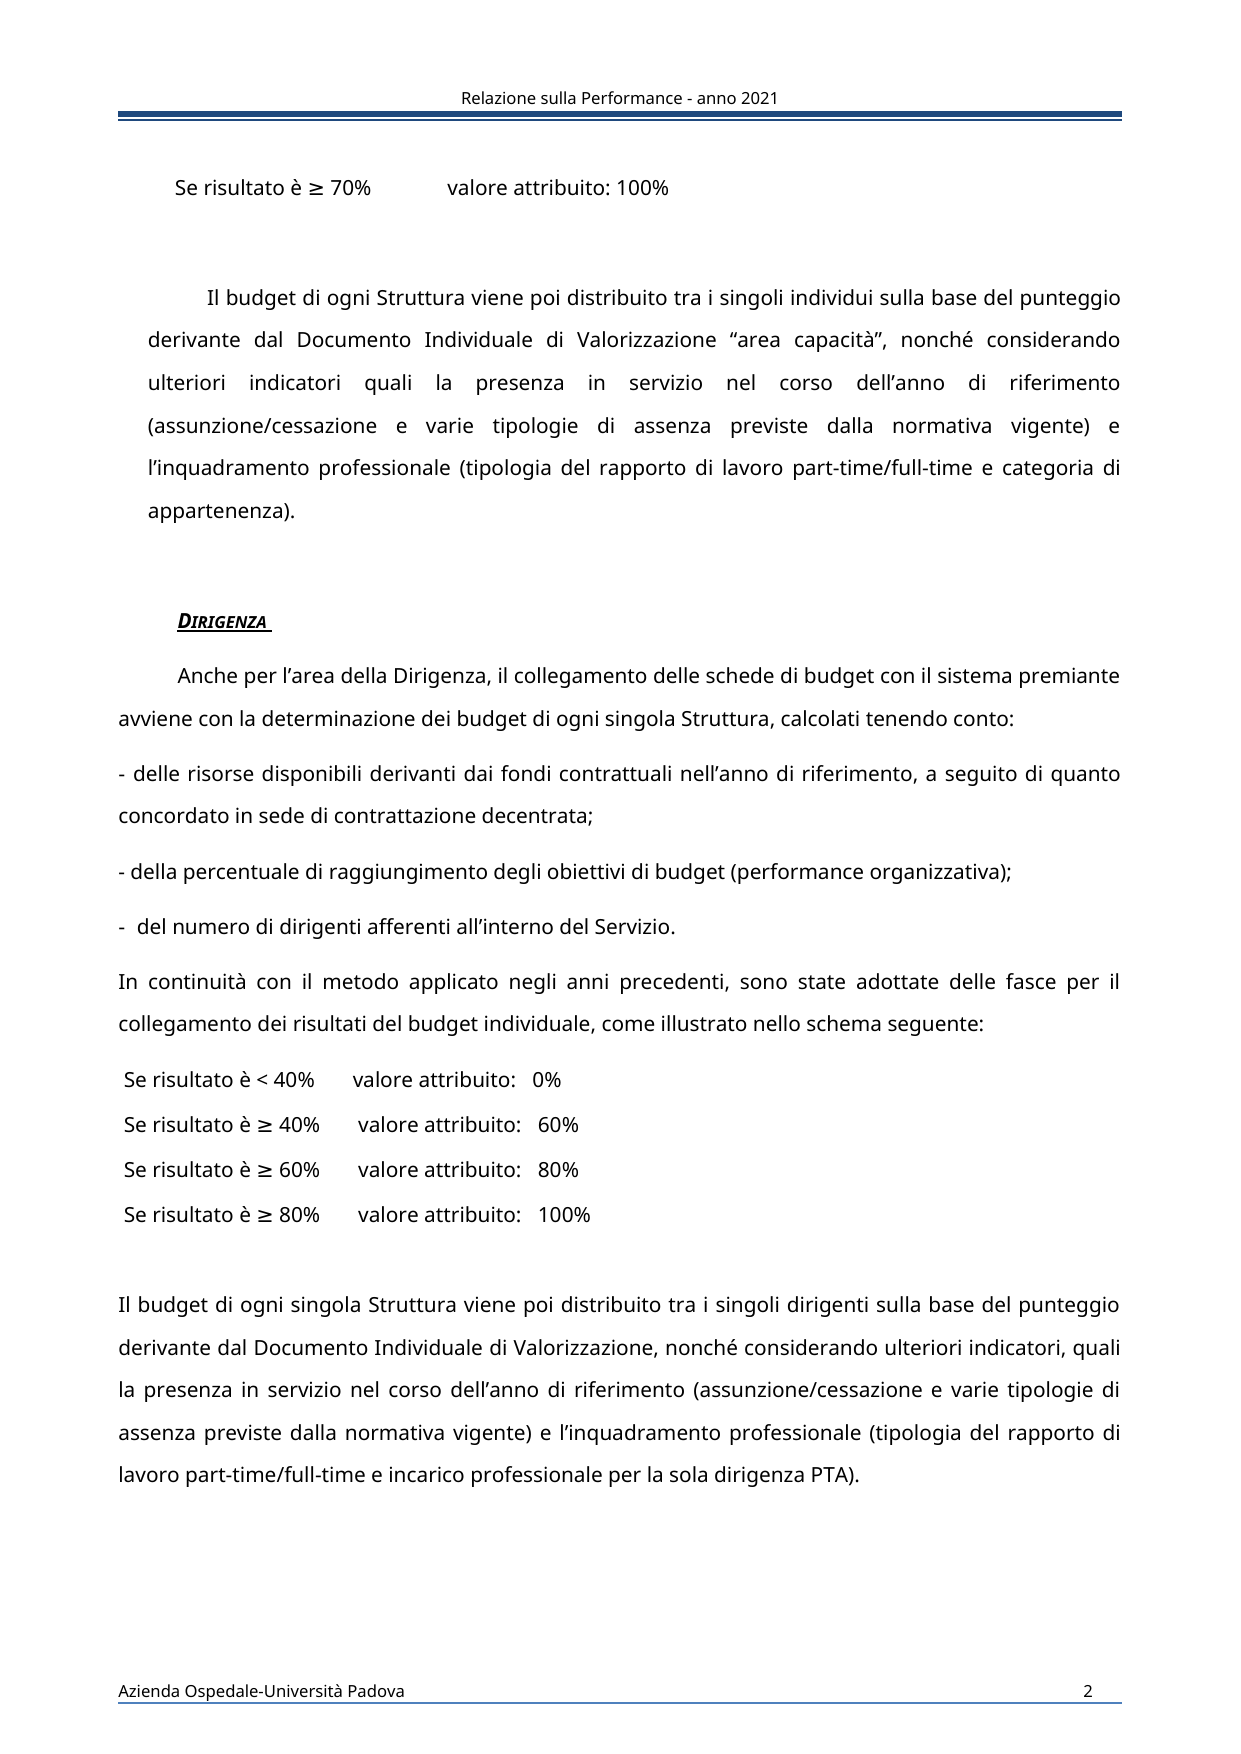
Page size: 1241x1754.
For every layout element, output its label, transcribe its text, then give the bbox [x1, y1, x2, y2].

text - del numero di dirigenti afferenti all’interno del Servizio. [118, 912, 1122, 940]
text - della percentuale di raggiungimento degli obiettivi di budget (performance organizzativa); [118, 857, 1122, 885]
text In continuità con il metodo applicato negli anni precedenti, sono state adottate delle fasce per il collegamento dei risultati del budget individuale, come illustrato nello schema seguente: [118, 967, 1122, 1038]
text Se risultato è ≥ 40% valore attribuito: 60% [118, 1110, 1122, 1138]
text Il budget di ogni Struttura viene poi distribuito tra i singoli individui sulla base del punteggio derivante dal Documento Individuale di Valorizzazione “area capacità”, nonché considerando ulteriori indicatori quali la presenza in servizio nel corso dell’anno di riferimento (assunzione/cessazione e varie tipologie di assenza previste dalla normativa vigente) e l’inquadramento professionale (tipologia del rapporto di lavoro part-time/full-time e categoria di appartenenza). [148, 283, 1122, 524]
text Il budget di ogni singola Struttura viene poi distribuito tra i singoli dirigenti sulla base del punteggio derivante dal Documento Individuale di Valorizzazione, nonché considerando ulteriori indicatori, quali la presenza in servizio nel corso dell’anno di riferimento (assunzione/cessazione e varie tipologie di assenza previste dalla normativa vigente) e l’inquadramento professionale (tipologia del rapporto di lavoro part-time/full-time e incarico professionale per la sola dirigenza PTA). [118, 1290, 1122, 1489]
text Se risultato è < 40% valore attribuito: 0% [118, 1065, 1122, 1093]
text Se risultato è ≥ 60% valore attribuito: 80% [118, 1155, 1122, 1183]
text - delle risorse disponibili derivanti dai fondi contrattuali nell’anno di riferimento, a seguito di quanto concordato in sede di contrattazione decentrata; [118, 759, 1122, 830]
text Dirigenza [118, 606, 1122, 635]
text Se risultato è ≥ 80% valore attribuito: 100% [118, 1200, 1122, 1228]
text Anche per l’area della Dirigenza, il collegamento delle schede di budget con il sistema premiante avviene con la determinazione dei budget di ogni singola Struttura, calcolati tenendo conto: [118, 661, 1122, 732]
text Se risultato è ≥ 70% valore attribuito: 100% [148, 173, 1122, 201]
